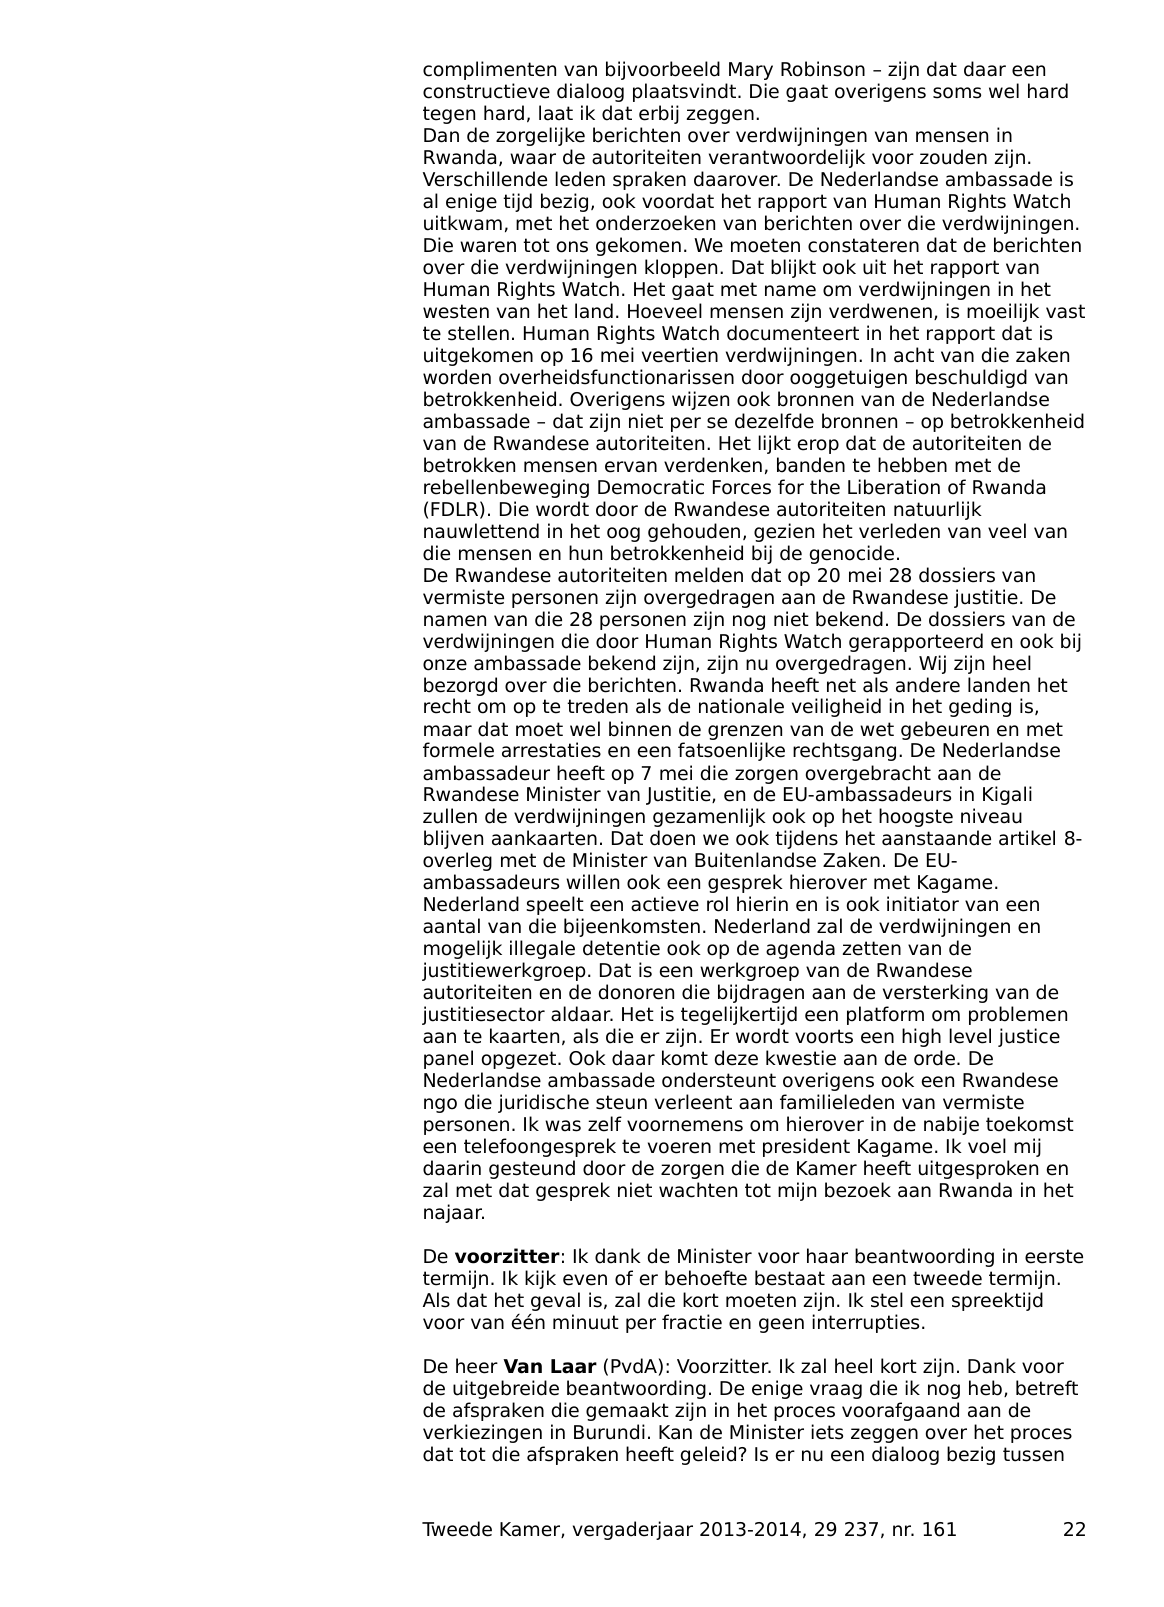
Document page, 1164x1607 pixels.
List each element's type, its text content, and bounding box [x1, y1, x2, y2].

text complimenten van bijvoorbeeld Mary Robinson – zijn dat daar een constructieve dialoog plaatsvindt. Die gaat overigens soms wel hard tegen hard, laat ik dat erbij zeggen. [422, 59, 1087, 125]
text Dan de zorgelijke berichten over verdwijningen van mensen in Rwanda, waar de autoriteiten verantwoordelijk voor zouden zijn. Verschillende leden spraken daarover. De Nederlandse ambassade is al enige tijd bezig, ook voordat het rapport van Human Rights Watch uitkwam, met het onderzoeken van berichten over die verdwijningen. Die waren tot ons gekomen. We moeten constateren dat de berichten over die verdwijningen kloppen. Dat blijkt ook uit het rapport van Human Rights Watch. Het gaat met name om verdwijningen in het westen van het land. Hoeveel mensen zijn verdwenen, is moeilijk vast te stellen. Human Rights Watch documenteert in het rapport dat is uitgekomen op 16 mei veertien verdwijningen. In acht van die zaken worden overheidsfunctionarissen door ooggetuigen beschuldigd van betrokkenheid. Overigens wijzen ook bronnen van de Nederlandse ambassade – dat zijn niet per se dezelfde bronnen – op betrokkenheid van de Rwandese autoriteiten. Het lijkt erop dat de autoriteiten de betrokken mensen ervan verdenken, banden te hebben met de rebellenbeweging Democratic Forces for the Liberation of Rwanda (FDLR). Die wordt door de Rwandese autoriteiten natuurlijk nauwlettend in het oog gehouden, gezien het verleden van veel van die mensen en hun betrokkenheid bij de genocide. [422, 125, 1087, 564]
text Nederland speelt een actieve rol hierin en is ook initiator van een aantal van die bijeenkomsten. Nederland zal de verdwijningen en mogelijk illegale detentie ook op de agenda zetten van de justitiewerkgroep. Dat is een werkgroep van de Rwandese autoriteiten en de donoren die bijdragen aan de versterking van de justitiesector aldaar. Het is tegelijkertijd een platform om problemen aan te kaarten, als die er zijn. Er wordt voorts een high level justice panel opgezet. Ook daar komt deze kwestie aan de orde. De Nederlandse ambassade ondersteunt overigens ook een Rwandese ngo die juridische steun verleent aan familieleden van vermiste personen. Ik was zelf voornemens om hierover in de nabije toekomst een telefoongesprek te voeren met president Kagame. Ik voel mij daarin gesteund door de zorgen die de Kamer heeft uitgesproken en zal met dat gesprek niet wachten tot mijn bezoek aan Rwanda in het najaar. [422, 894, 1087, 1224]
text De Rwandese autoriteiten melden dat op 20 mei 28 dossiers van vermiste personen zijn overgedragen aan de Rwandese justitie. De namen van die 28 personen zijn nog niet bekend. De dossiers van de verdwijningen die door Human Rights Watch gerapporteerd en ook bij onze ambassade bekend zijn, zijn nu overgedragen. Wij zijn heel bezorgd over die berichten. Rwanda heeft net als andere landen het recht om op te treden als de nationale veiligheid in het geding is, maar dat moet wel binnen de grenzen van de wet gebeuren en met formele arrestaties en een fatsoenlijke rechtsgang. De Nederlandse ambassadeur heeft op 7 mei die zorgen overgebracht aan de Rwandese Minister van Justitie, en de EU-ambassadeurs in Kigali zullen de verdwijningen gezamenlijk ook op het hoogste niveau blijven aankaarten. Dat doen we ook tijdens het aanstaande artikel 8-overleg met de Minister van Buitenlandse Zaken. De EU-ambassadeurs willen ook een gesprek hierover met Kagame. [422, 564, 1087, 894]
text De heer Van Laar (PvdA): Voorzitter. Ik zal heel kort zijn. Dank voor de uitgebreide beantwoording. De enige vraag die ik nog heb, betreft de afspraken die gemaakt zijn in het proces voorafgaand aan de verkiezingen in Burundi. Kan de Minister iets zeggen over het proces dat tot die afspraken heeft geleid? Is er nu een dialoog bezig tussen [422, 1356, 1087, 1466]
text De voorzitter: Ik dank de Minister voor haar beantwoording in eerste termijn. Ik kijk even of er behoefte bestaat aan een tweede termijn. Als dat het geval is, zal die kort moeten zijn. Ik stel een spreektijd voor van één minuut per fractie en geen interrupties. [422, 1246, 1087, 1334]
